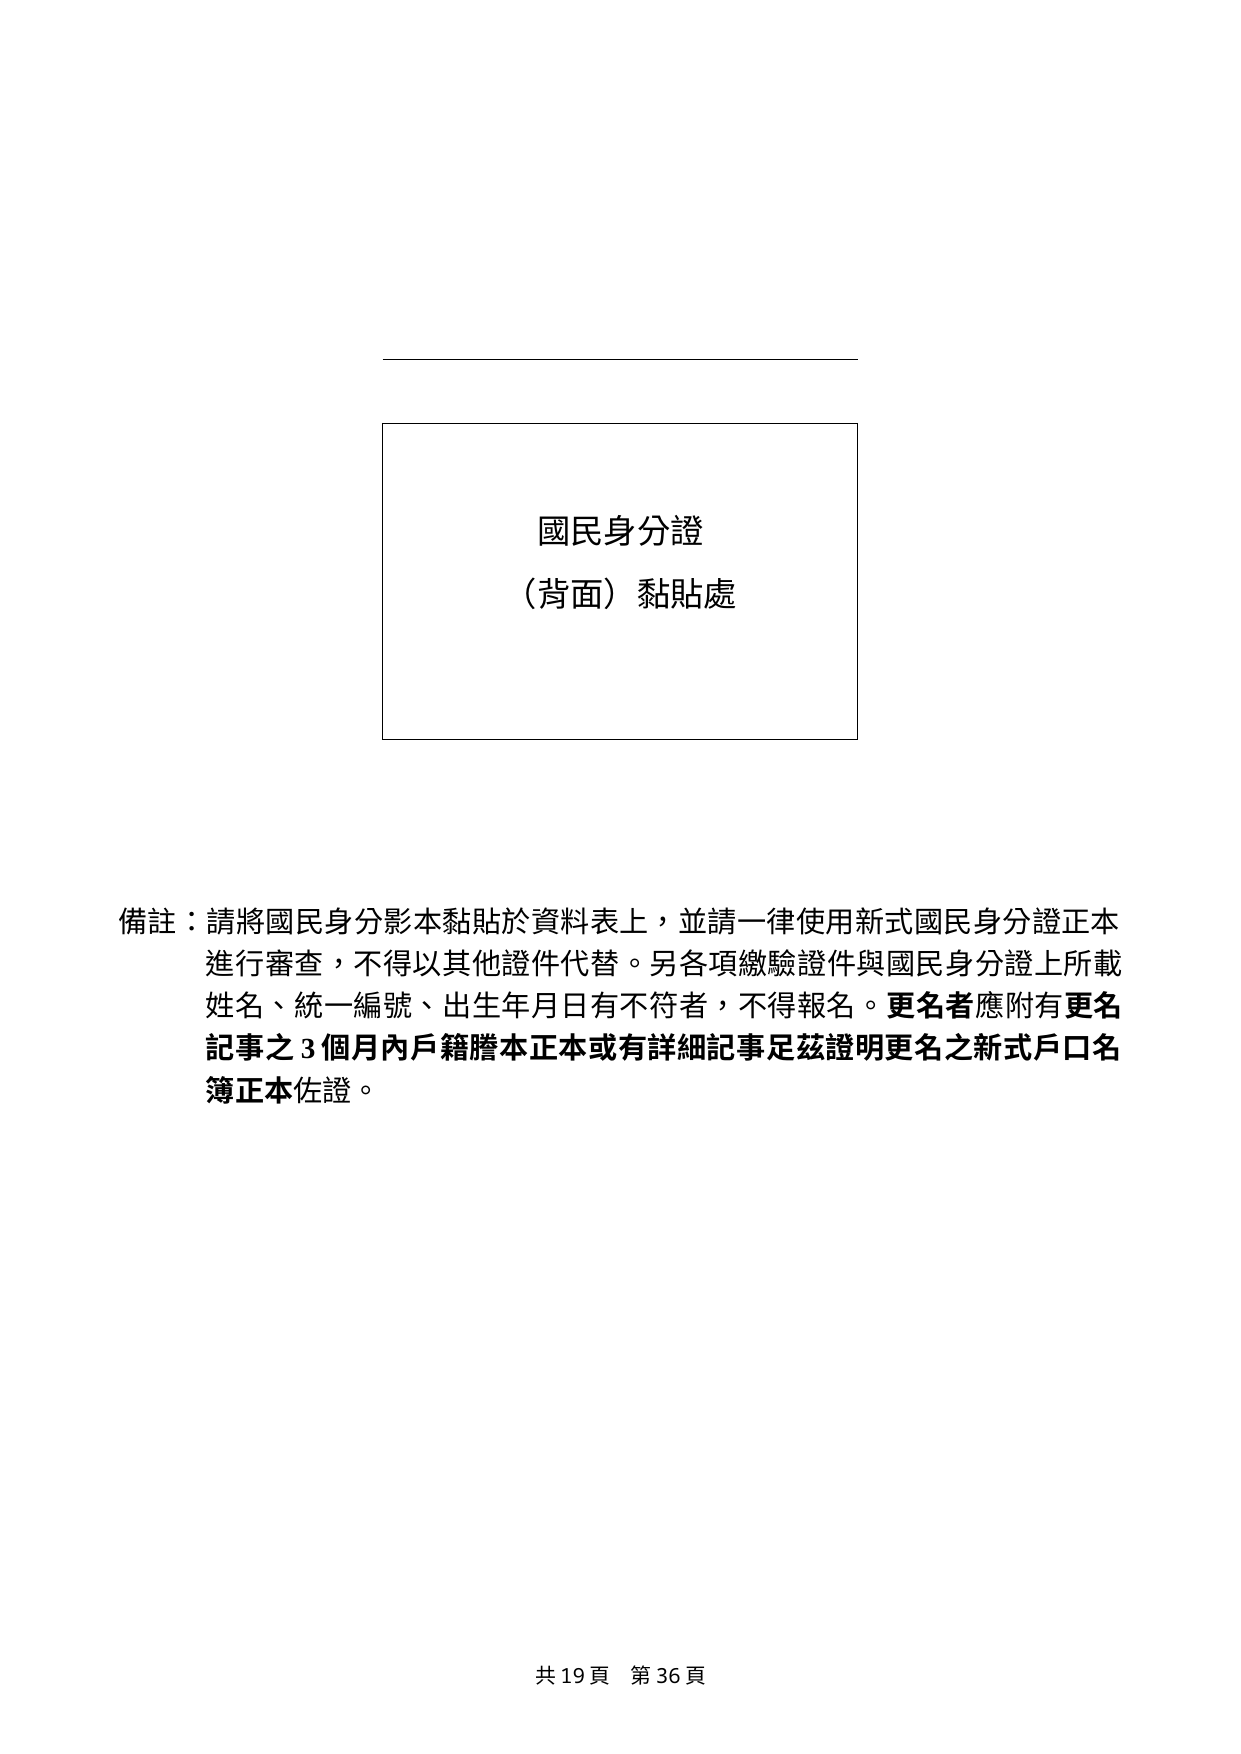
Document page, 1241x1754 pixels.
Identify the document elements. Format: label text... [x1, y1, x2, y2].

table_cell 國民身分證 （背面）黏貼處 [383, 424, 857, 738]
text 備註：請將國民身分影本黏貼於資料表上，並請一律使用新式國民身分證正本進行審查，不得以其他證件代替。另各項繳驗證件與國民身分證上所載姓名、統一編號、出生年月日有不符者，不得報名。更名者應附有更名記事之3個月內戶籍謄本正本或有詳細記事足茲證明更名之新式戶口名簿正本佐證。 [118, 898, 1123, 1109]
table_cell [383, 360, 858, 423]
